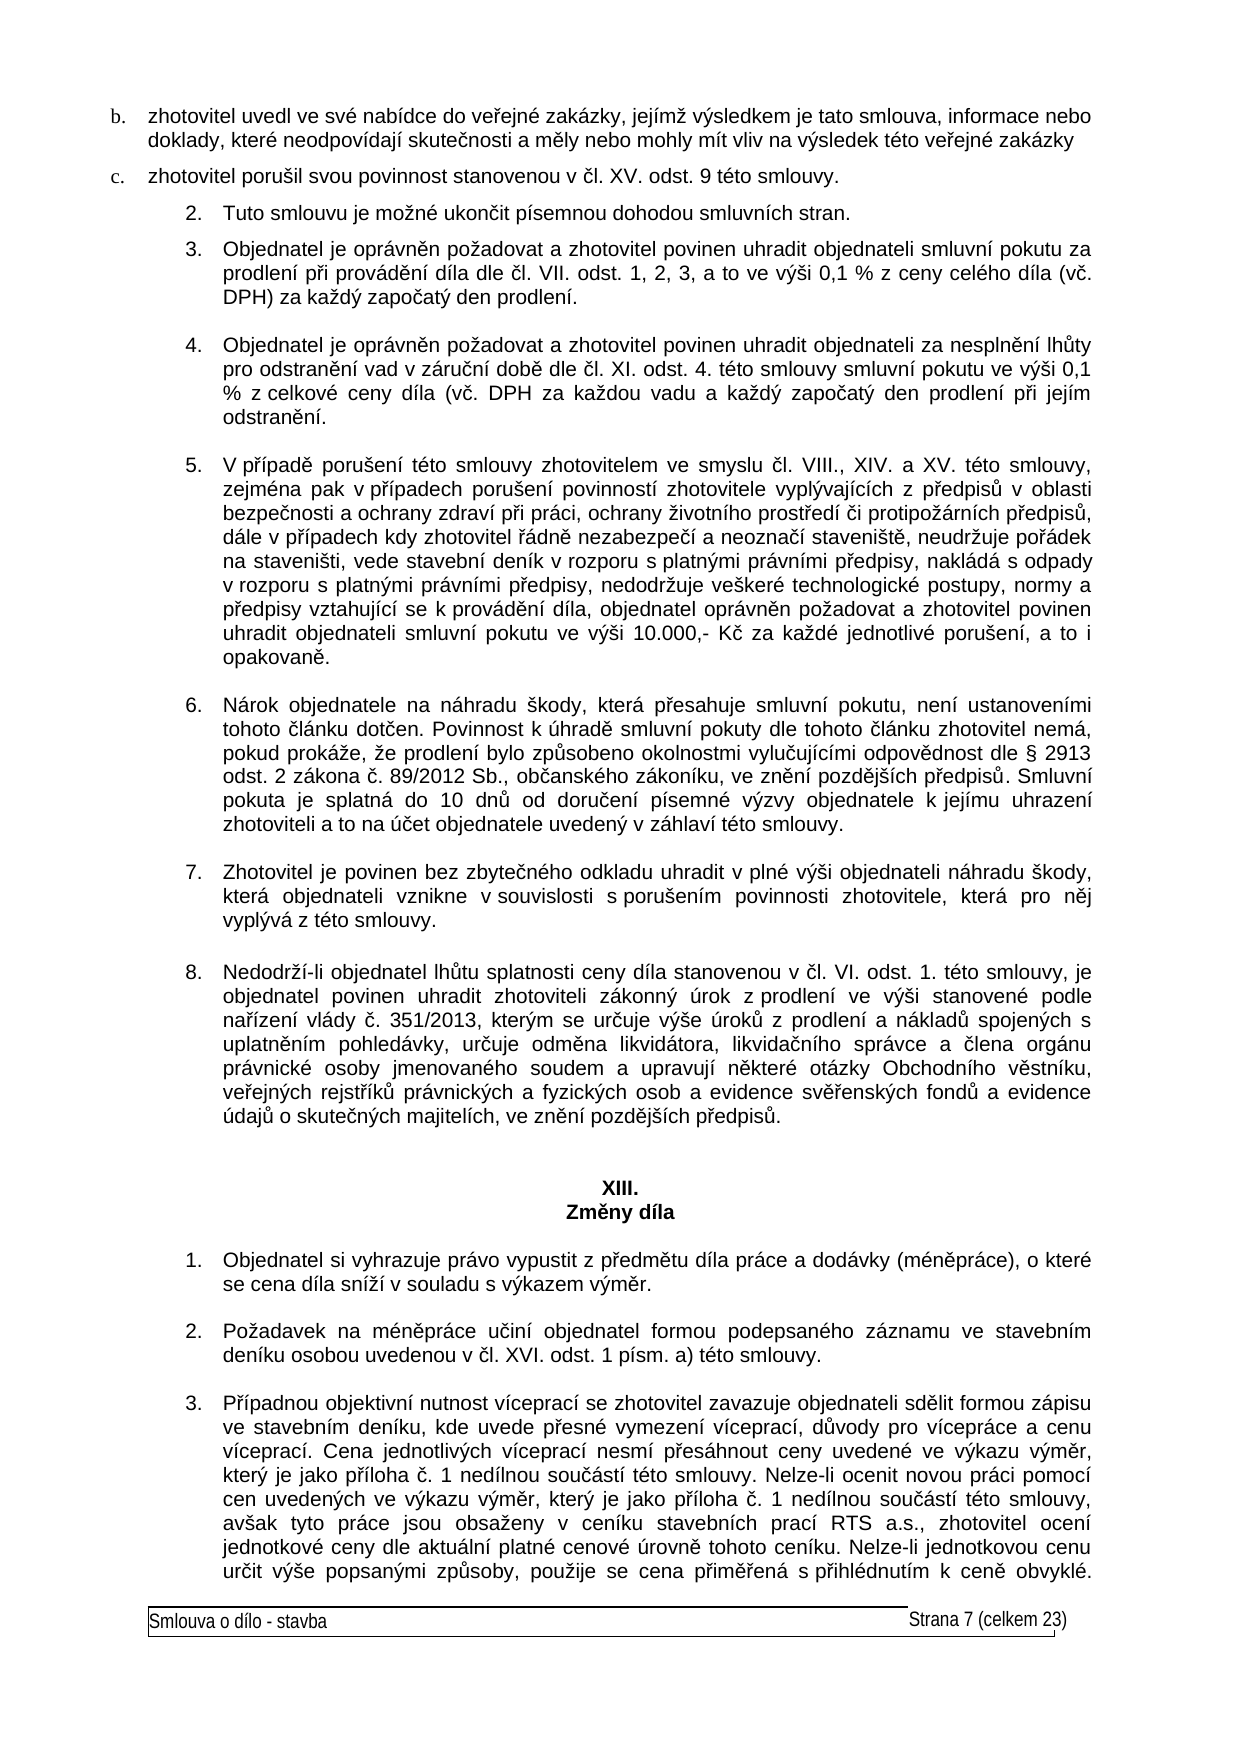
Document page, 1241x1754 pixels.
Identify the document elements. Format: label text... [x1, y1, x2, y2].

list Nedodrží-li objednatel lhůtu splatnosti ceny díla stanovenou v čl. VI. odst. 1. této smlouvy, je objednatel povinen uhradit zhotoviteli zákonný úrok z prodlení ve výši stanovené podle nařízení vlády č. 351/2013, kterým se určuje výše úroků z prodlení a nákladů spojených s uplatněním pohledávky, určuje odměna likvidátora, likvidačního správce a člena orgánu právnické osoby jmenovaného soudem a upravují některé otázky Obchodního věstníku, veřejných rejstříků právnických a fyzických osob a evidence svěřenských fondů a evidence údajů o skutečných majitelích, ve znění pozdějších předpisů. [185, 960, 1093, 1128]
list V případě porušení této smlouvy zhotovitelem ve smyslu čl. VIII., XIV. a XV. této smlouvy, zejména pak v případech porušení povinností zhotovitele vyplývajících z předpisů v oblasti bezpečnosti a ochrany zdraví při práci, ochrany životního prostředí či protipožárních předpisů, dále v případech kdy zhotovitel řádně nezabezpečí a neoznačí staveniště, neudržuje pořádek na staveništi, vede stavební deník v rozporu s platnými právními předpisy, nakládá s odpady v rozporu s platnými právními předpisy, nedodržuje veškeré technologické postupy, normy a předpisy vztahující se k provádění díla, objednatel oprávněn požadovat a zhotovitel povinen uhradit objednateli smluvní pokutu ve výši 10.000,- Kč za každé jednotlivé porušení, a to i opakovaně. [185, 453, 1093, 668]
list Případnou objektivní nutnost víceprací se zhotovitel zavazuje objednateli sdělit formou zápisu ve stavebním deníku, kde uvede přesné vymezení víceprací, důvody pro vícepráce a cenu víceprací. Cena jednotlivých víceprací nesmí přesáhnout ceny uvedené ve výkazu výměr, který je jako příloha č. 1 nedílnou součástí této smlouvy. Nelze-li ocenit novou práci pomocí cen uvedených ve výkazu výměr, který je jako příloha č. 1 nedílnou součástí této smlouvy, avšak tyto práce jsou obsaženy v ceníku stavebních prací RTS a.s., zhotovitel ocení jednotkové ceny dle aktuální platné cenové úrovně tohoto ceníku. Nelze-li jednotkovou cenu určit výše popsanými způsoby, použije se cena přiměřená s přihlédnutím k ceně obvyklé. [185, 1391, 1093, 1583]
text XIII. [148, 1176, 1093, 1199]
list zhotovitel uvedl ve své nabídce do veřejné zakázky, jejímž výsledkem je tato smlouva, informace nebo doklady, které neodpovídají skutečnosti a měly nebo mohly mít vliv na výsledek této veřejné zakázky [110, 103, 1093, 152]
list Požadavek na méněpráce učiní objednatel formou podepsaného záznamu ve stavebním deníku osobou uvedenou v čl. XVI. odst. 1 písm. a) této smlouvy. [185, 1319, 1093, 1367]
text Změny díla [148, 1199, 1093, 1223]
list Zhotovitel je povinen bez zbytečného odkladu uhradit v plné výši objednateli náhradu škody, která objednateli vznikne v souvislosti s porušením povinnosti zhotovitele, která pro něj vyplývá z této smlouvy. [185, 860, 1093, 932]
list Objednatel si vyhrazuje právo vypustit z předmětu díla práce a dodávky (méněpráce), o které se cena díla sníží v souladu s výkazem výměr. [185, 1247, 1093, 1295]
list Objednatel je oprávněn požadovat a zhotovitel povinen uhradit objednateli smluvní pokutu za prodlení při provádění díla dle čl. VII. odst. 1, 2, 3, a to ve výši 0,1 % z ceny celého díla (vč. DPH) za každý započatý den prodlení. [185, 237, 1093, 309]
list Tuto smlouvu je možné ukončit písemnou dohodou smluvních stran. [185, 201, 1093, 225]
list zhotovitel porušil svou povinnost stanovenou v čl. XV. odst. 9 této smlouvy. [110, 164, 1093, 188]
list Objednatel je oprávněn požadovat a zhotovitel povinen uhradit objednateli za nesplnění lhůty pro odstranění vad v záruční době dle čl. XI. odst. 4. této smlouvy smluvní pokutu ve výši 0,1 % z celkové ceny díla (vč. DPH za každou vadu a každý započatý den prodlení při jejím odstranění. [185, 333, 1093, 429]
list Nárok objednatele na náhradu škody, která přesahuje smluvní pokutu, není ustanoveními tohoto článku dotčen. Povinnost k úhradě smluvní pokuty dle tohoto článku zhotovitel nemá, pokud prokáže, že prodlení bylo způsobeno okolnostmi vylučujícími odpovědnost dle § 2913 odst. 2 zákona č. 89/2012 Sb., občanského zákoníku, ve znění pozdějších předpisů. Smluvní pokuta je splatná do 10 dnů od doručení písemné výzvy objednatele k jejímu uhrazení zhotoviteli a to na účet objednatele uvedený v záhlaví této smlouvy. [185, 692, 1093, 836]
